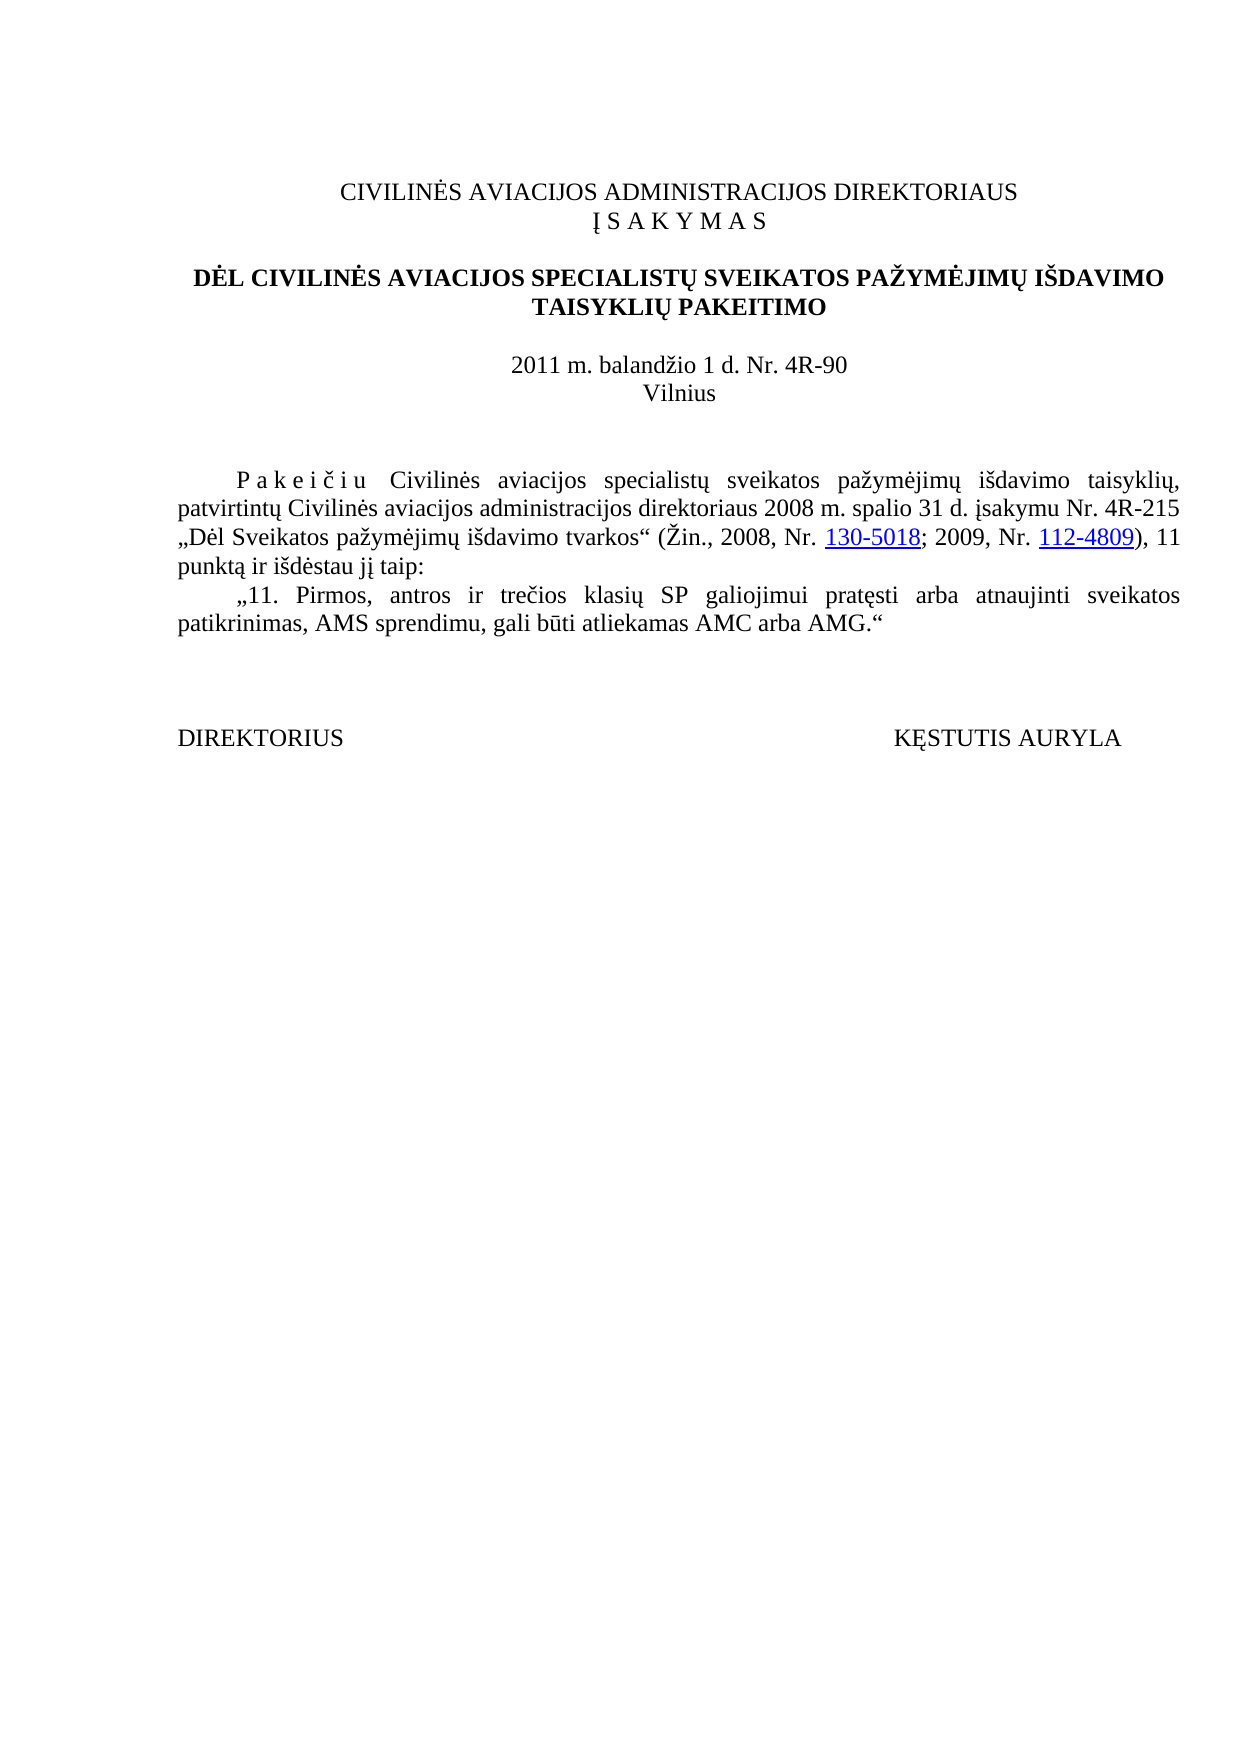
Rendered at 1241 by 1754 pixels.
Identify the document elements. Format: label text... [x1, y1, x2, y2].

text „11. Pirmos, antros ir trečios klasių SP galiojimui pratęsti arba atnaujinti sveikatos patikrinimas, AMS sprendimu, gali būti atliekamas AMC arba AMG.“ [177, 580, 1181, 637]
text Vilnius [177, 378, 1181, 407]
text CIVILINĖS AVIACIJOS ADMINISTRACIJOS DIREKTORIAUS [177, 177, 1181, 206]
text ĮSAKYMAS [177, 206, 1181, 235]
text Direktorius Kęstutis Auryla [177, 723, 1181, 752]
text Pakeičiu Civilinės aviacijos specialistų sveikatos pažymėjimų išdavimo taisyklių, patvirtintų Civilinės aviacijos administracijos direktoriaus 2008 m. spalio 31 d. įsakymu Nr. 4R-215 „Dėl Sveikatos pažymėjimų išdavimo tvarkos“ (Žin., 2008, Nr. 130-5018; 2009, Nr. 112-4809), 11 punktą ir išdėstau jį taip: [177, 465, 1181, 580]
text DĖL CIVILINĖS AVIACIJOS SPECIALISTŲ SVEIKATOS PAŽYMĖJIMŲ IŠDAVIMO TAISYKLIŲ PAKEITIMO [177, 263, 1181, 321]
text 2011 m. balandžio 1 d. Nr. 4R-90 [177, 350, 1181, 378]
